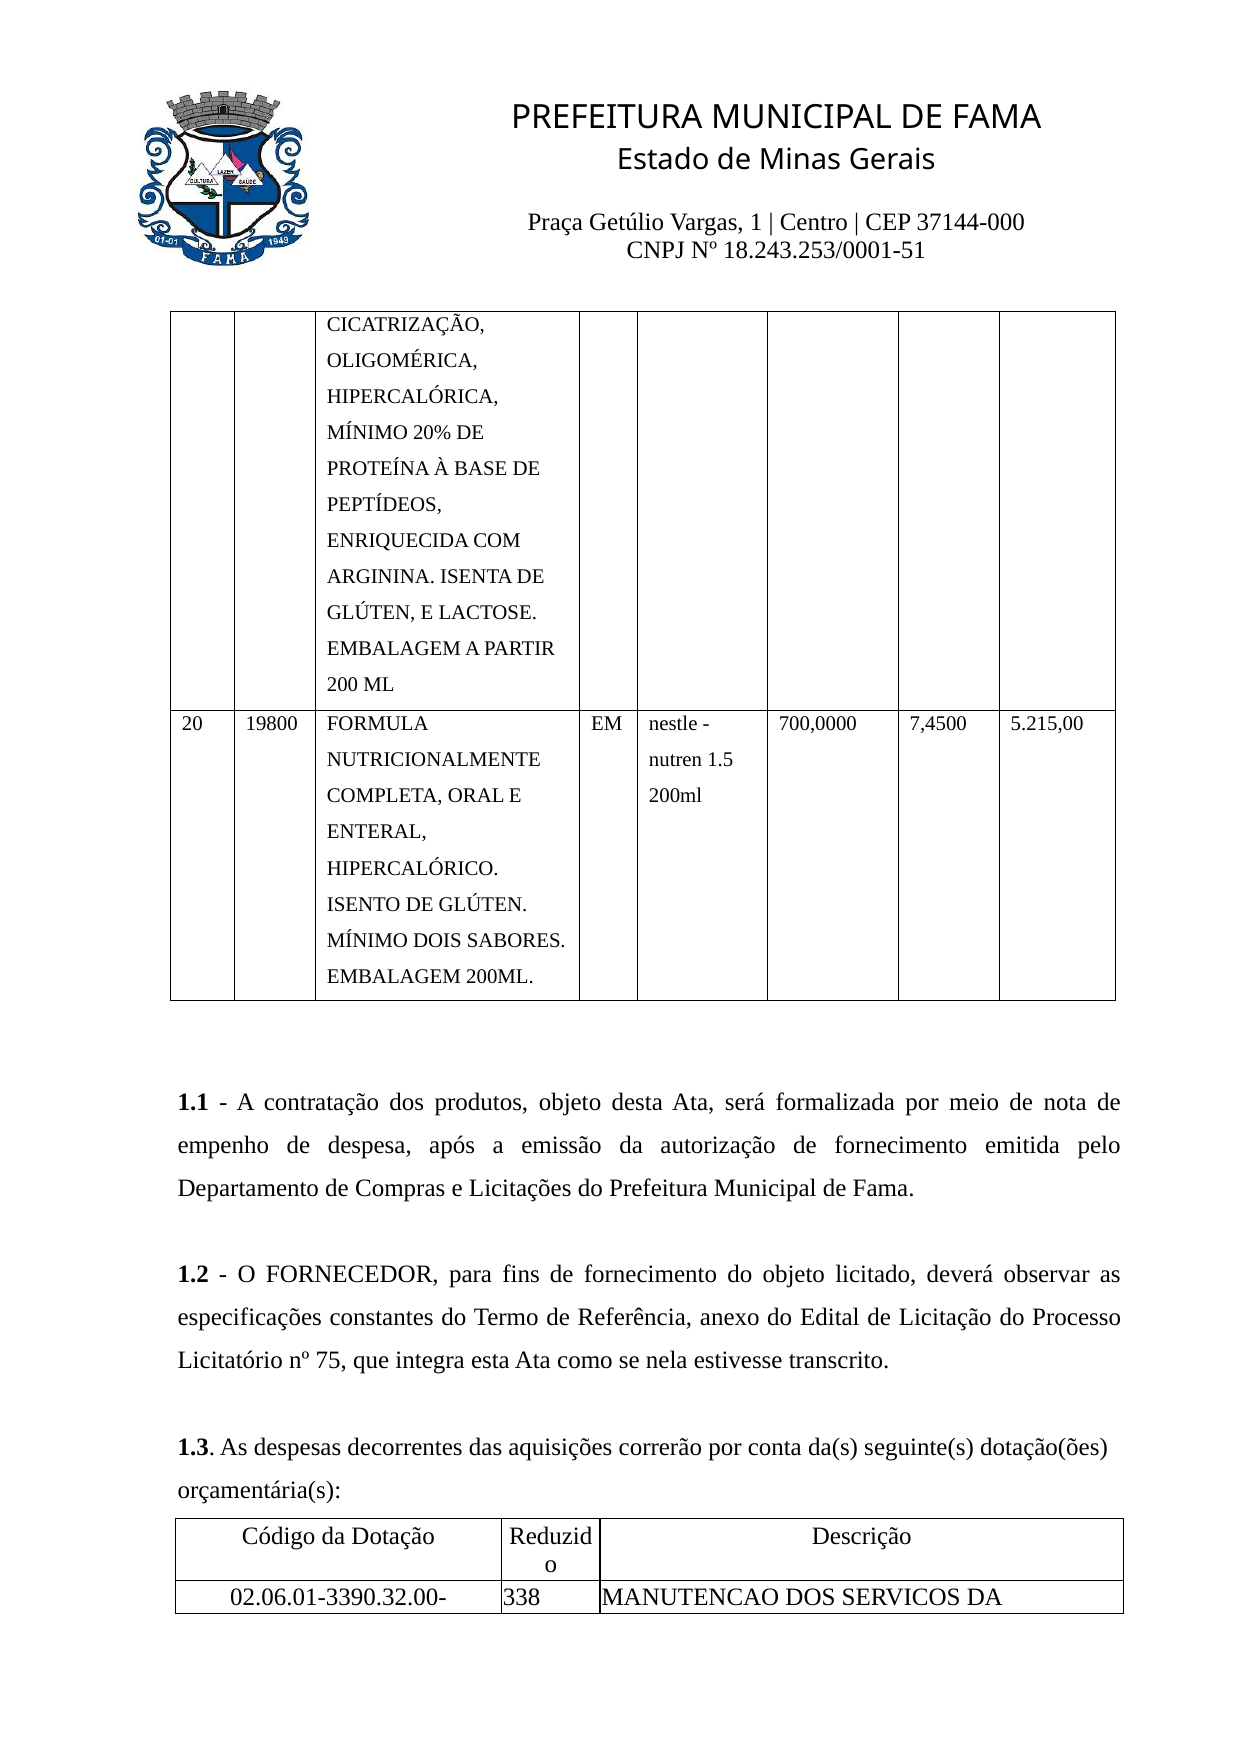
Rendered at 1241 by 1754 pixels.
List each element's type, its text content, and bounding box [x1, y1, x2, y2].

table_header [159, 311, 1126, 1087]
table_cell 19800 [235, 711, 315, 1000]
table_header Descrição [601, 1519, 1123, 1580]
table_cell 5.215,00 [1000, 711, 1115, 1000]
table_cell nestle - nutren 1.5 200ml [638, 711, 767, 1000]
table_cell [235, 312, 315, 710]
table_cell 02.06.01-3390.32.00- [176, 1581, 501, 1613]
text 1.1 - A contratação dos produtos, objeto desta Ata, será formalizada por meio de nota de empenho de despesa, após a emissão da autorização de fornecimento emitida pelo Departamento de Compras e Licitações do Prefeitura Municipal de Fama. [177, 1087, 1122, 1202]
table_cell [580, 312, 637, 710]
table_cell 700,0000 [768, 711, 898, 1000]
table_cell EM [580, 711, 637, 1000]
text 1.3. As despesas decorrentes das aquisições correrão por conta da(s) seguinte(s) dotação(ões) orçamentária(s): [177, 1432, 1122, 1504]
table_header Código da Dotação [176, 1519, 501, 1580]
table_cell [768, 312, 898, 710]
table_cell [171, 312, 234, 710]
picture [133, 87, 313, 269]
table_cell [899, 312, 999, 710]
table_cell FORMULA NUTRICIONALMENTE COMPLETA, ORAL E ENTERAL, HIPERCALÓRICO. ISENTO DE GLÚTEN. MÍNIMO DOIS SABORES. EMBALAGEM 200ML. [316, 711, 579, 1000]
table_header Reduzido [502, 1519, 599, 1580]
table_cell [638, 312, 767, 710]
table_cell CICATRIZAÇÃO, OLIGOMÉRICA, HIPERCALÓRICA, MÍNIMO 20% DE PROTEÍNA À BASE DE PEPTÍDEOS, ENRIQUECIDA COM ARGININA. ISENTA DE GLÚTEN, E LACTOSE. EMBALAGEM A PARTIR 200 ML [316, 312, 579, 710]
text 1.2 - O FORNECEDOR, para fins de fornecimento do objeto licitado, deverá observar as especificações constantes do Termo de Referência, anexo do Edital de Licitação do Processo Licitatório nº 75, que integra esta Ata como se nela estivesse transcrito. [177, 1259, 1122, 1374]
table_cell [1000, 312, 1115, 710]
table_cell 20 [171, 711, 234, 1000]
table_cell 7,4500 [899, 711, 999, 1000]
table_cell 338 [502, 1581, 599, 1613]
table_cell MANUTENCAO DOS SERVICOS DA [601, 1581, 1123, 1613]
